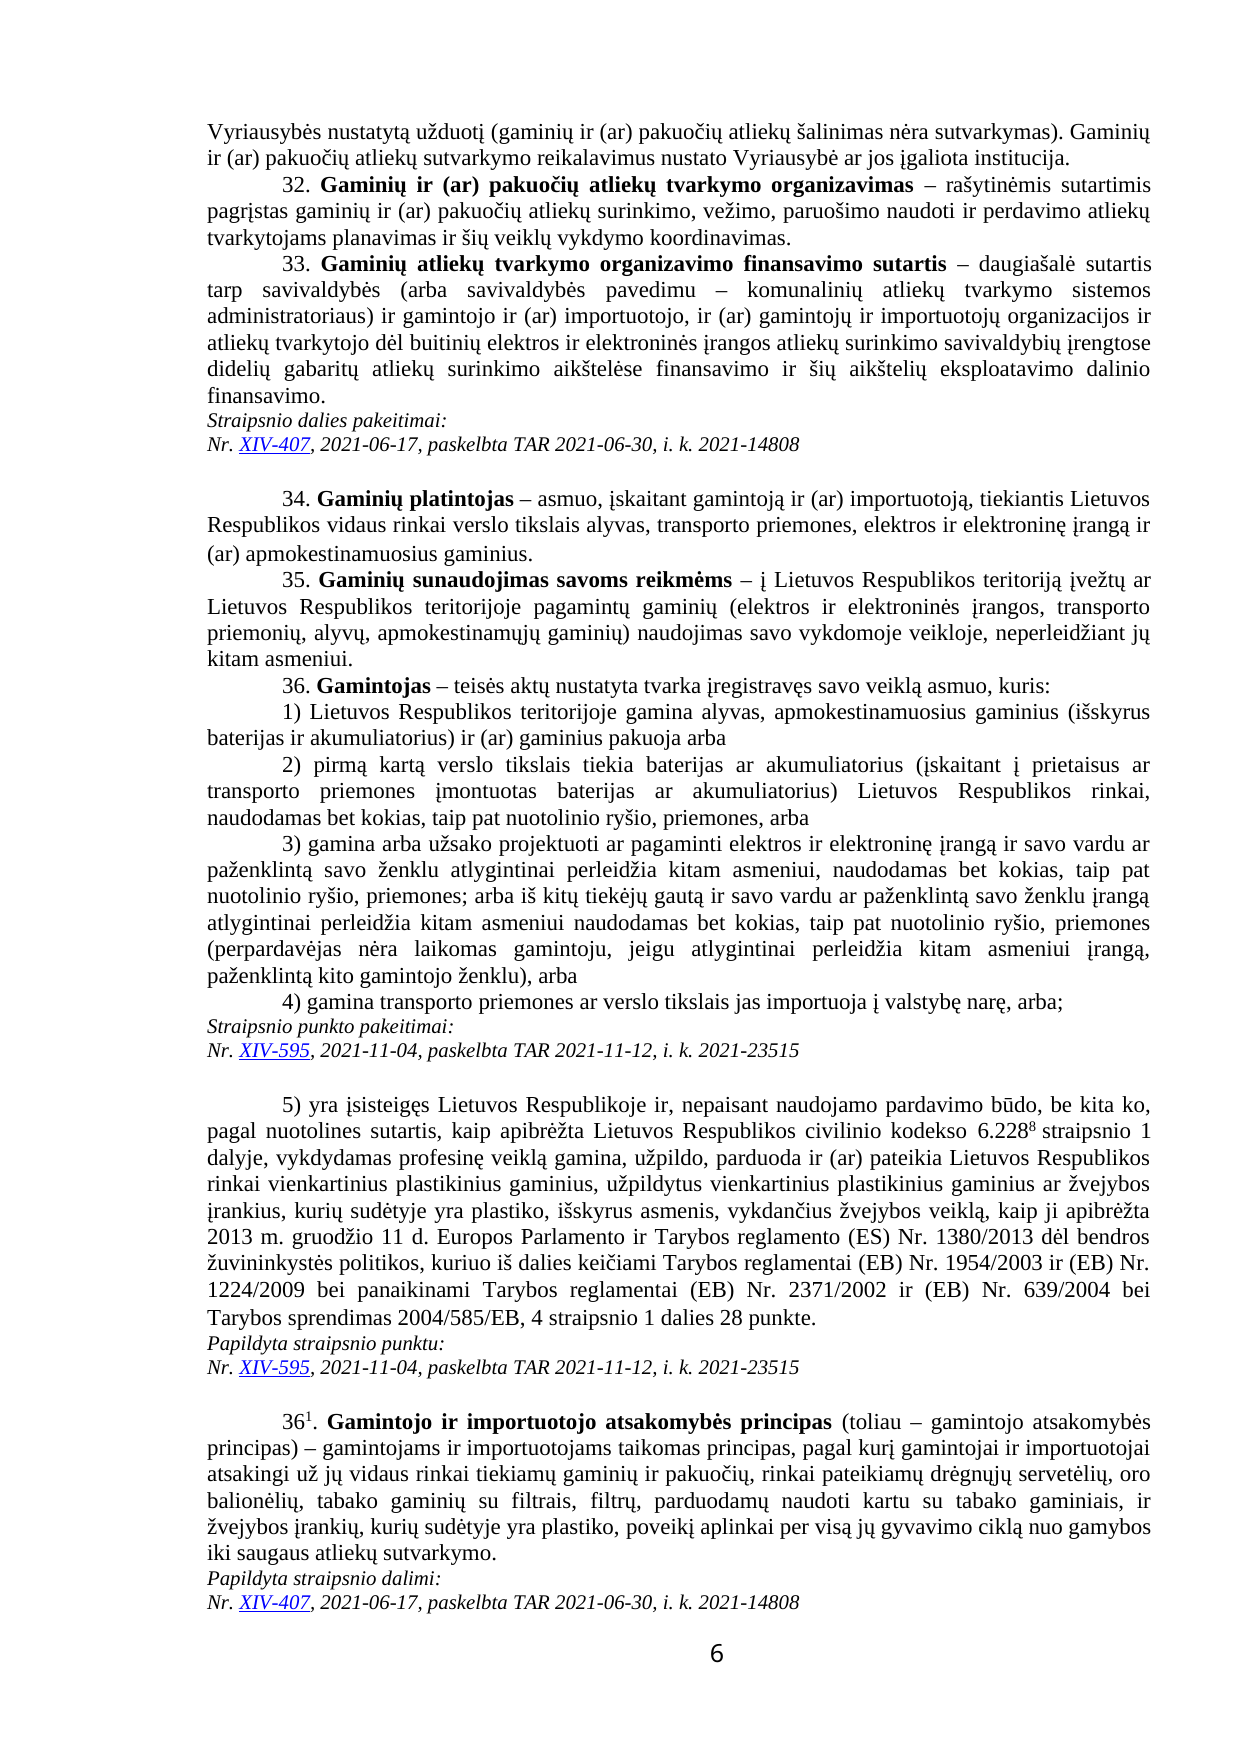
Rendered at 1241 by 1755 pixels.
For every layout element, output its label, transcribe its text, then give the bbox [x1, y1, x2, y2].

text Nr. XIV-595, 2021-11-04, paskelbta TAR 2021-11-12, i. k. 2021-23515 [207, 1038, 1152, 1062]
text 3) gamina arba užsako projektuoti ar pagaminti elektros ir elektroninę įrangą ir savo vardu ar paženklintą savo ženklu atlygintinai perleidžia kitam asmeniui, naudodamas bet kokias, taip pat nuotolinio ryšio, priemones; arba iš kitų tiekėjų gautą ir savo vardu ar paženklintą savo ženklu įrangą atlygintinai perleidžia kitam asmeniui naudodamas bet kokias, taip pat nuotolinio ryšio, priemones (perpardavėjas nėra laikomas gamintoju, jeigu atlygintinai perleidžia kitam asmeniui įrangą, paženklintą kito gamintojo ženklu), arba [207, 830, 1152, 988]
text 2) pirmą kartą verslo tikslais tiekia baterijas ar akumuliatorius (įskaitant į prietaisus ar transporto priemones įmontuotas baterijas ar akumuliatorius) Lietuvos Respublikos rinkai, naudodamas bet kokias, taip pat nuotolinio ryšio, priemones, arba [207, 751, 1152, 830]
text 361. Gamintojo ir importuotojo atsakomybės principas (toliau – gamintojo atsakomybės principas) – gamintojams ir importuotojams taikomas principas, pagal kurį gamintojai ir importuotojai atsakingi už jų vidaus rinkai tiekiamų gaminių ir pakuočių, rinkai pateikiamų drėgnųjų servetėlių, oro balionėlių, tabako gaminių su filtrais, filtrų, parduodamų naudoti kartu su tabako gaminiais, ir žvejybos įrankių, kurių sudėtyje yra plastiko, poveikį aplinkai per visą jų gyvavimo ciklą nuo gamybos iki saugaus atliekų sutvarkymo. [207, 1408, 1152, 1566]
text Papildyta straipsnio dalimi: [207, 1566, 1152, 1590]
text 5) yra įsisteigęs Lietuvos Respublikoje ir, nepaisant naudojamo pardavimo būdo, be kita ko, pagal nuotolines sutartis, kaip apibrėžta Lietuvos Respublikos civilinio kodekso 6.2288 straipsnio 1 dalyje, vykdydamas profesinę veiklą gamina, užpildo, parduoda ir (ar) pateikia Lietuvos Respublikos rinkai vienkartinius plastikinius gaminius, užpildytus vienkartinius plastikinius gaminius ar žvejybos įrankius, kurių sudėtyje yra plastiko, išskyrus asmenis, vykdančius žvejybos veiklą, kaip ji apibrėžta 2013 m. gruodžio 11 d. Europos Parlamento ir Tarybos reglamento (ES) Nr. 1380/2013 dėl bendros žuvininkystės politikos, kuriuo iš dalies keičiami Tarybos reglamentai (EB) Nr. 1954/2003 ir (EB) Nr. 1224/2009 bei panaikinami Tarybos reglamentai (EB) Nr. 2371/2002 ir (EB) Nr. 639/2004 bei Tarybos sprendimas 2004/585/EB, 4 straipsnio 1 dalies 28 punkte. [207, 1091, 1152, 1331]
text 34. Gaminių platintojas – asmuo, įskaitant gamintoją ir (ar) importuotoją, tiekiantis Lietuvos Respublikos vidaus rinkai verslo tikslais alyvas, transporto priemones, elektros ir elektroninę įrangą ir (ar) apmokestinamuosius gaminius. [207, 485, 1152, 566]
text Straipsnio punkto pakeitimai: [207, 1014, 1152, 1038]
text Nr. XIV-407, 2021-06-17, paskelbta TAR 2021-06-30, i. k. 2021-14808 [207, 1590, 1152, 1614]
text Nr. XIV-595, 2021-11-04, paskelbta TAR 2021-11-12, i. k. 2021-23515 [207, 1355, 1152, 1379]
text 36. Gamintojas – teisės aktų nustatyta tvarka įregistravęs savo veiklą asmuo, kuris: [207, 672, 1152, 698]
text 33. Gaminių atliekų tvarkymo organizavimo finansavimo sutartis – daugiašalė sutartis tarp savivaldybės (arba savivaldybės pavedimu – komunalinių atliekų tvarkymo sistemos administratoriaus) ir gamintojo ir (ar) importuotojo, ir (ar) gamintojų ir importuotojų organizacijos ir atliekų tvarkytojo dėl buitinių elektros ir elektroninės įrangos atliekų surinkimo savivaldybių įrengtose didelių gabaritų atliekų surinkimo aikštelėse finansavimo ir šių aikštelių eksploatavimo dalinio finansavimo. [207, 250, 1152, 408]
text 32. Gaminių ir (ar) pakuočių atliekų tvarkymo organizavimas – rašytinėmis sutartimis pagrįstas gaminių ir (ar) pakuočių atliekų surinkimo, vežimo, paruošimo naudoti ir perdavimo atliekų tvarkytojams planavimas ir šių veiklų vykdymo koordinavimas. [207, 171, 1152, 250]
text Vyriausybės nustatytą užduotį (gaminių ir (ar) pakuočių atliekų šalinimas nėra sutvarkymas). Gaminių ir (ar) pakuočių atliekų sutvarkymo reikalavimus nustato Vyriausybė ar jos įgaliota institucija. [207, 118, 1152, 171]
text Straipsnio dalies pakeitimai: [207, 408, 1152, 432]
text Papildyta straipsnio punktu: [207, 1331, 1152, 1355]
text 35. Gaminių sunaudojimas savoms reikmėms – į Lietuvos Respublikos teritoriją įvežtų ar Lietuvos Respublikos teritorijoje pagamintų gaminių (elektros ir elektroninės įrangos, transporto priemonių, alyvų, apmokestinamųjų gaminių) naudojimas savo vykdomoje veikloje, neperleidžiant jų kitam asmeniui. [207, 566, 1152, 672]
text 4) gamina transporto priemones ar verslo tikslais jas importuoja į valstybę narę, arba; [207, 988, 1152, 1014]
text 1) Lietuvos Respublikos teritorijoje gamina alyvas, apmokestinamuosius gaminius (išskyrus baterijas ir akumuliatorius) ir (ar) gaminius pakuoja arba [207, 698, 1152, 751]
text Nr. XIV-407, 2021-06-17, paskelbta TAR 2021-06-30, i. k. 2021-14808 [207, 432, 1152, 456]
